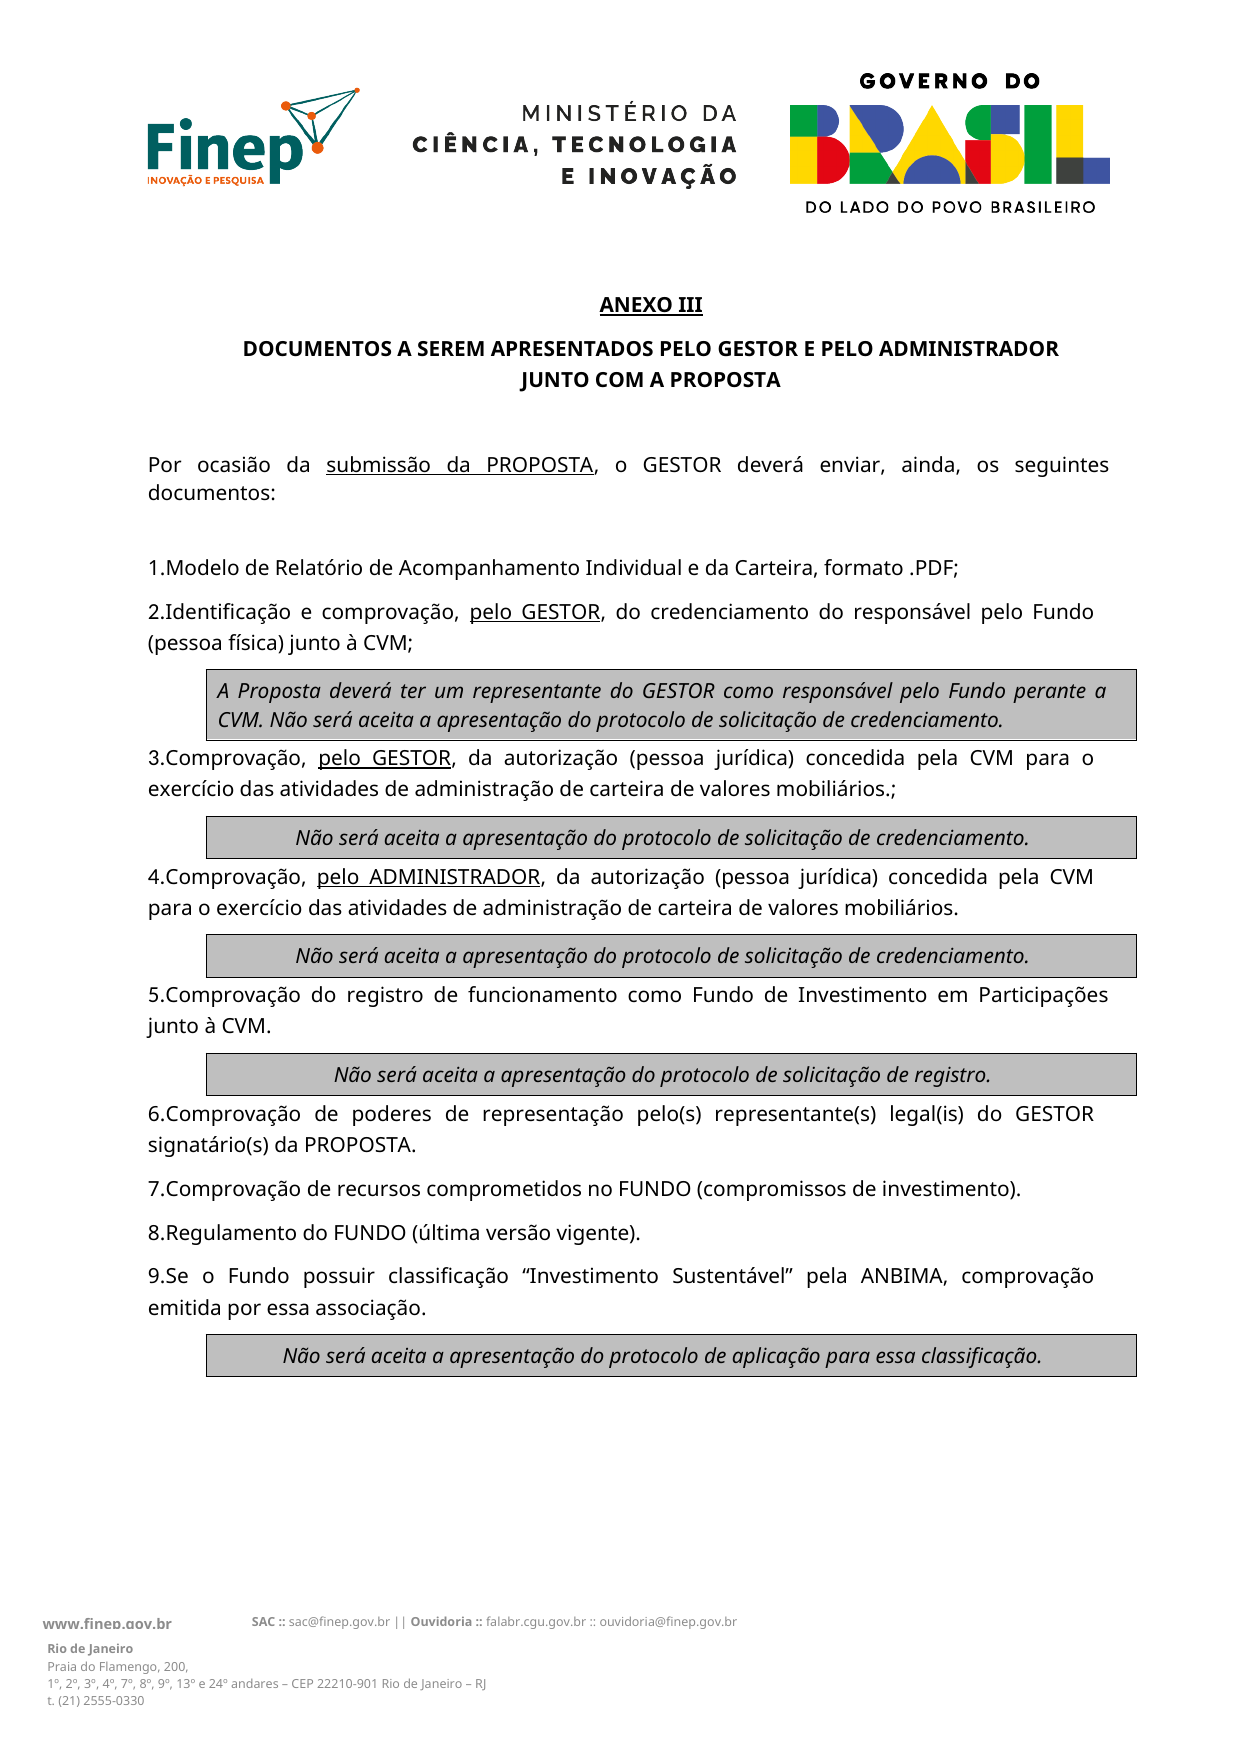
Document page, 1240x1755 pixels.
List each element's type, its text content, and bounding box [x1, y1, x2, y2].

table_header Não será aceita a apresentação do protocolo de solicitação de registro. [207, 1054, 1136, 1095]
list Comprovação de recursos comprometidos no FUNDO (compromissos de investimento). [148, 1171, 1095, 1202]
text ANEXO III [207, 287, 1095, 318]
table_header A Proposta deverá ter um representante do GESTOR como responsável pelo Fundo perante a CVM. Não será aceita a apresentação do protocolo de solicitação de credenciamento. [207, 670, 1136, 739]
list Comprovação, pelo GESTOR, da autorização (pessoa jurídica) concedida pela CVM para o exercício das atividades de administração de carteira de valores mobiliários.; [148, 741, 1095, 803]
list Identificação e comprovação, pelo GESTOR, do credenciamento do responsável pelo Fundo (pessoa física) junto à CVM; [148, 594, 1095, 657]
table_header Não será aceita a apresentação do protocolo de solicitação de credenciamento. [207, 935, 1136, 977]
table_header Não será aceita a apresentação do protocolo de aplicação para essa classificação. [207, 1335, 1136, 1376]
list Se o Fundo possuir classificação “Investimento Sustentável” pela ANBIMA, comprovação emitida por essa associação. [148, 1259, 1095, 1321]
list Comprovação de poderes de representação pelo(s) representante(s) legal(is) do GESTOR signatário(s) da PROPOSTA. [148, 1096, 1095, 1159]
list Modelo de Relatório de Acompanhamento Individual e da Carteira, formato .PDF; [148, 550, 1095, 582]
text DOCUMENTOS A SEREM APRESENTADOS PELO GESTOR E PELO ADMINISTRADOR JUNTO COM A PROPOSTA [207, 331, 1095, 393]
list Comprovação do registro de funcionamento como Fundo de Investimento em Participações junto à CVM. [148, 978, 1110, 1040]
table_header Não será aceita a apresentação do protocolo de solicitação de credenciamento. [207, 817, 1136, 858]
text Por ocasião da submissão da PROPOSTA, o GESTOR deverá enviar, ainda, os seguintes documentos: [148, 450, 1110, 507]
list Regulamento do FUNDO (última versão vigente). [148, 1215, 1095, 1246]
list Comprovação, pelo ADMINISTRADOR, da autorização (pessoa jurídica) concedida pela CVM para o exercício das atividades de administração de carteira de valores mobiliários. [148, 859, 1095, 922]
